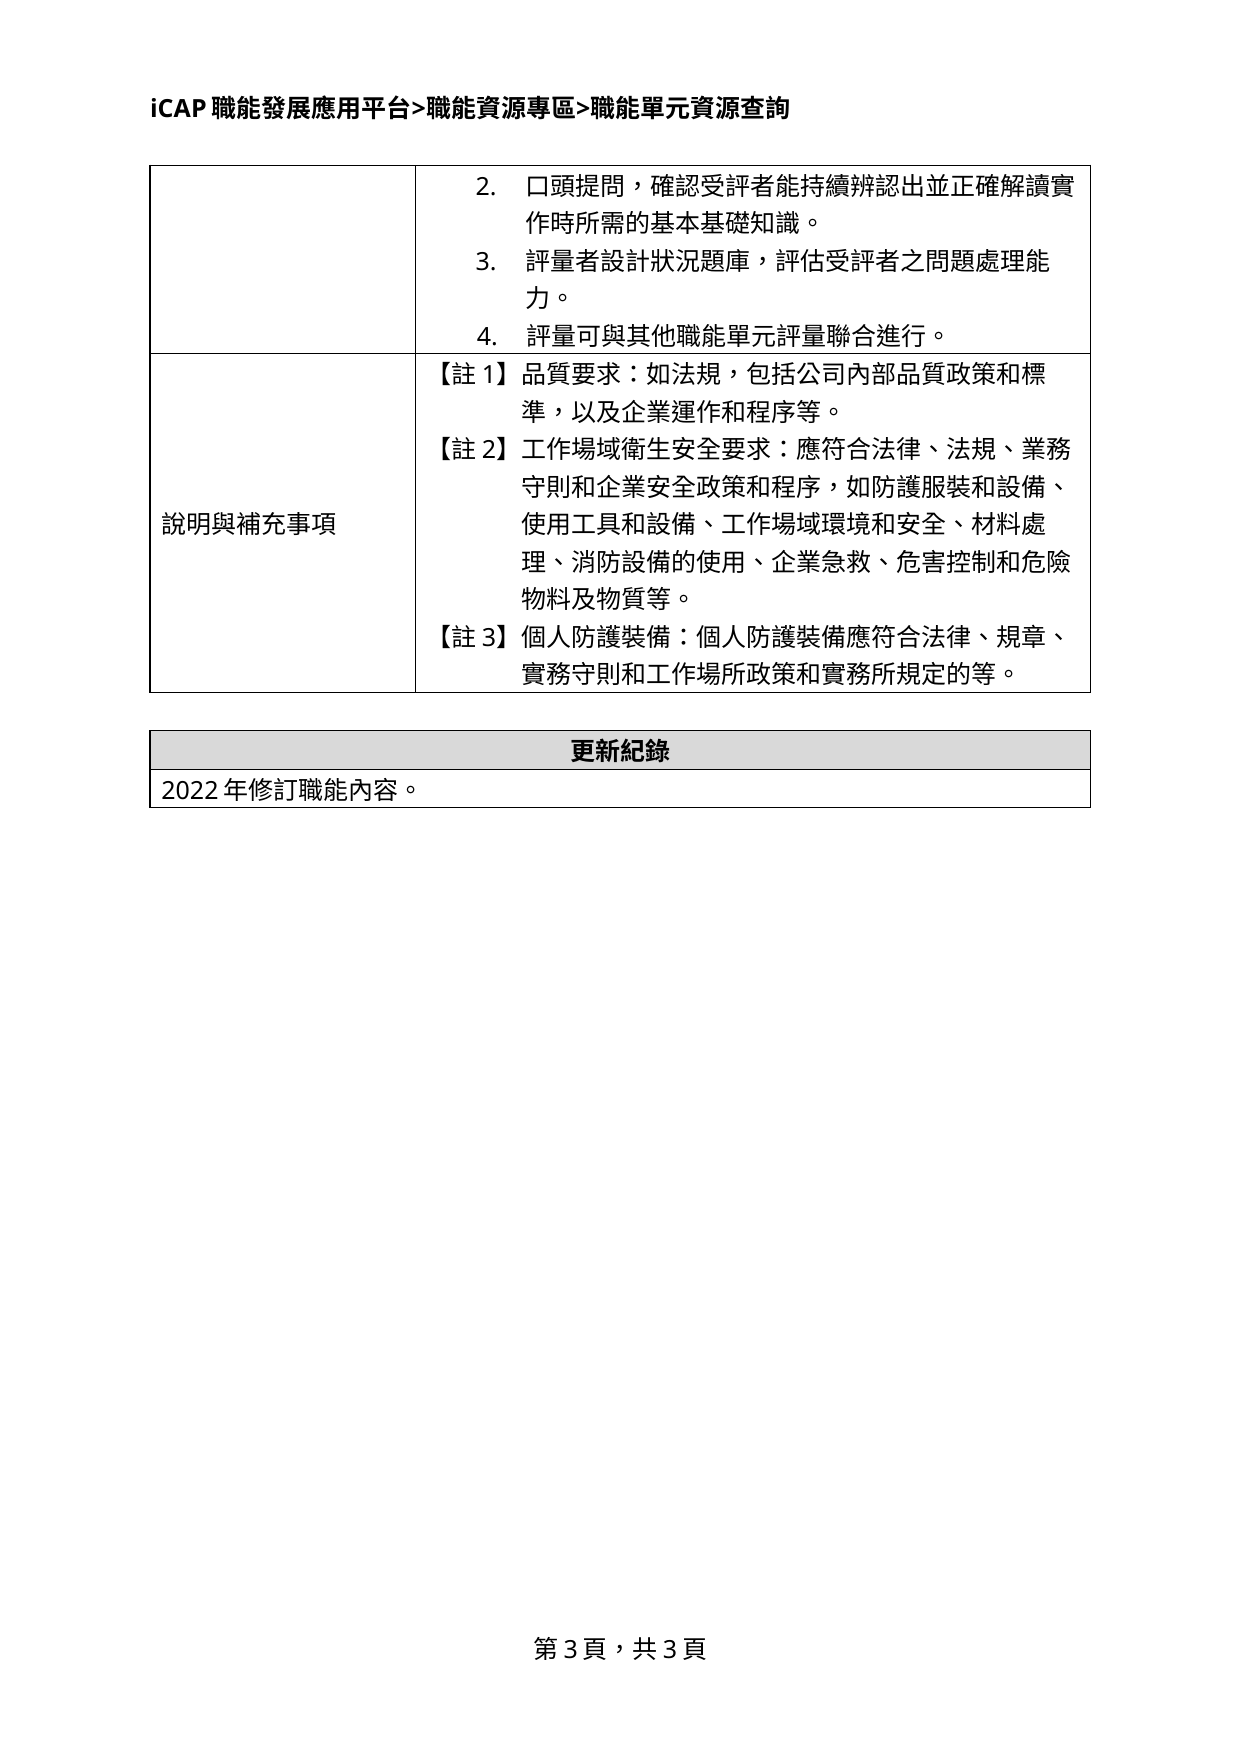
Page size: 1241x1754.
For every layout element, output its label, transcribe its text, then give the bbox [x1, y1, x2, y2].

table_cell 說明與補充事項 [151, 354, 415, 692]
table_cell [151, 166, 415, 353]
table_cell 2. 口頭提問，確認受評者能持續辨認出並正確解讀實作時所需的基本基礎知識。 3. 評量者設計狀況題庫，評估受評者之問題處理能力。 4. 評量可與其他職能單元評量聯合進行。 [416, 166, 1090, 353]
table_cell 【註1】品質要求：如法規，包括公司內部品質政策和標準，以及企業運作和程序等。 【註2】工作場域衛生安全要求：應符合法律、法規、業務守則和企業安全政策和程序，如防護服裝和設備、使用工具和設備、工作場域環境和安全、材料處理、消防設備的使用、企業急救、危害控制和危險物料及物質等。 【註3】個人防護裝備：個人防護裝備應符合法律、規章、實務守則和工作場所政策和實務所規定的等。 [416, 354, 1090, 692]
table_cell 2022年修訂職能內容。 [151, 770, 1090, 807]
table_header 更新紀錄 [151, 731, 1090, 769]
